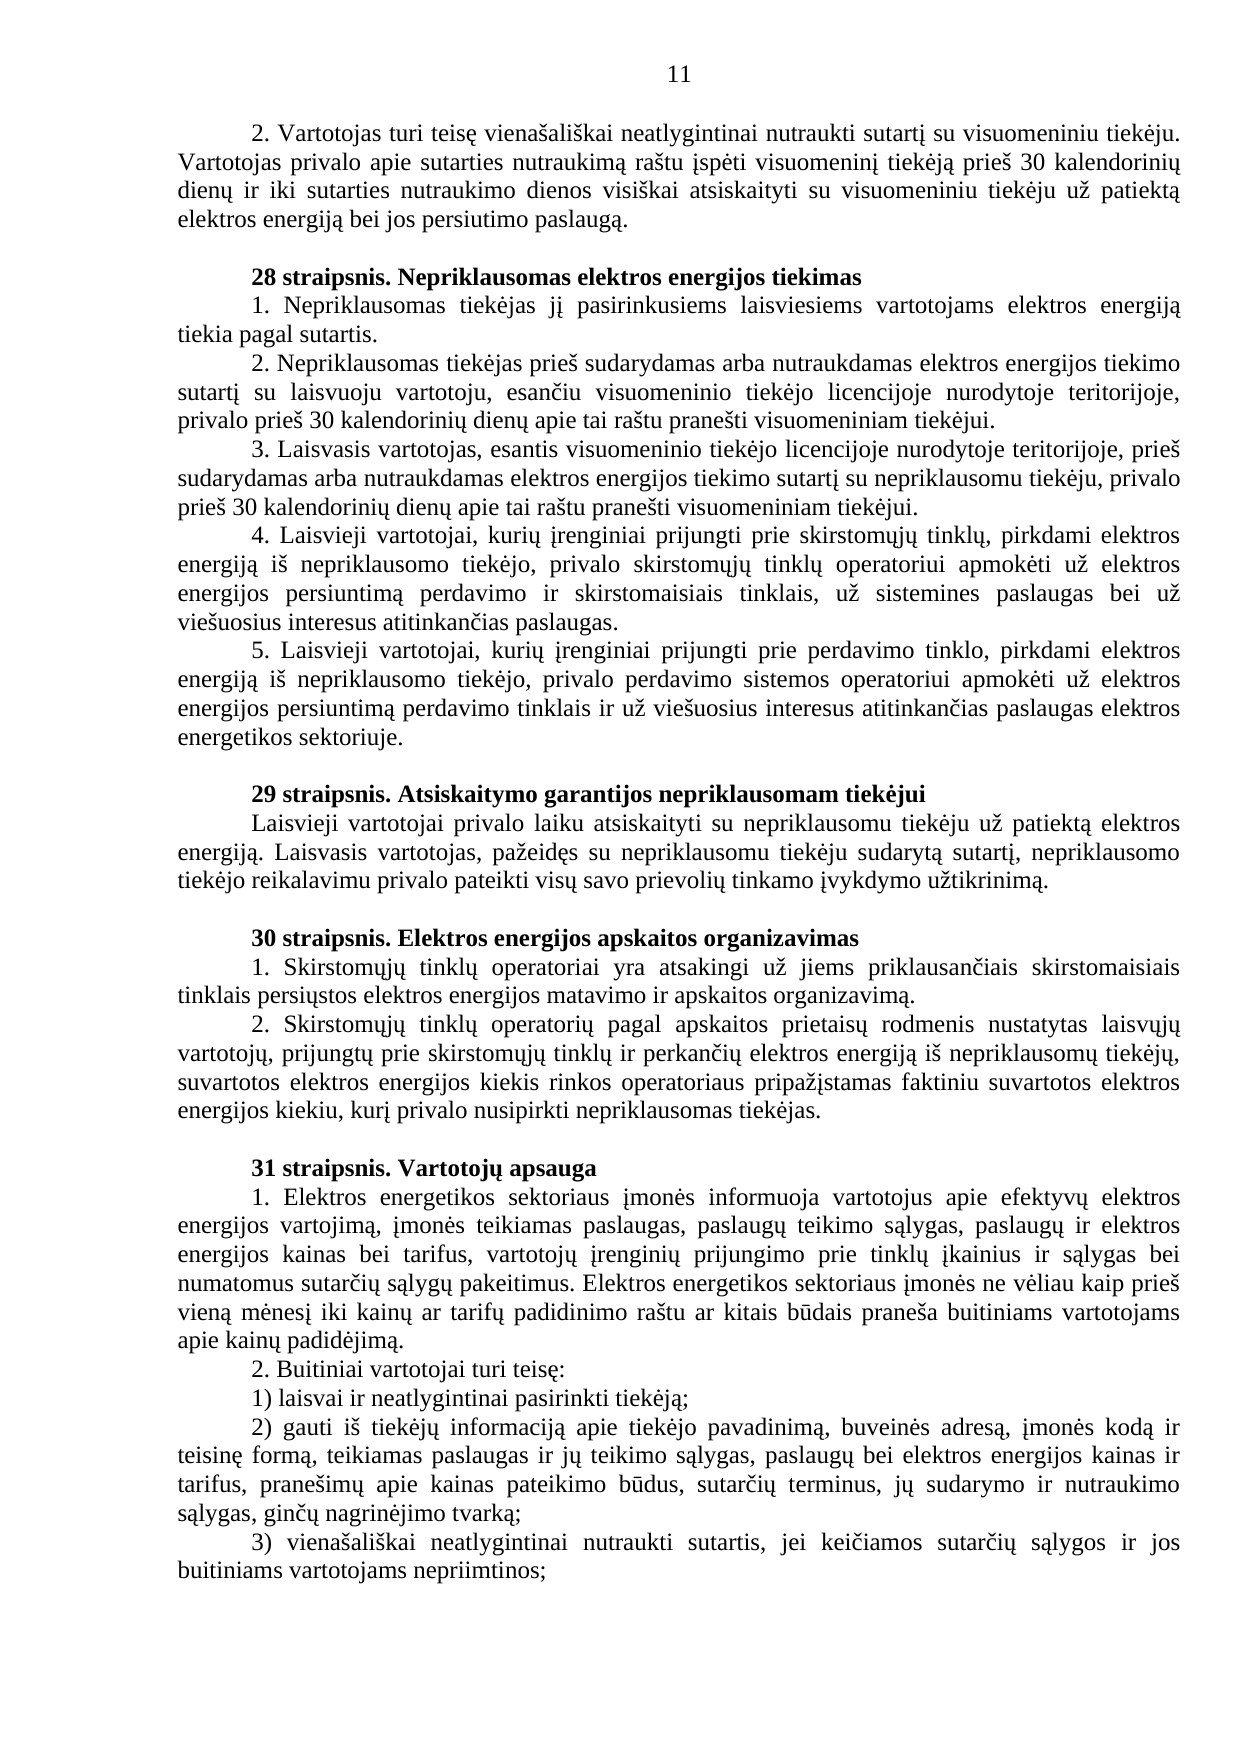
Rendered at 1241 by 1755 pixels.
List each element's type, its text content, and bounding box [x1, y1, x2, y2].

text 28 straipsnis. Nepriklausomas elektros energijos tiekimas [177, 262, 1181, 291]
text 2. Vartotojas turi teisę vienašališkai neatlygintinai nutraukti sutartį su visuomeniniu tiekėju. Vartotojas privalo apie sutarties nutraukimą raštu įspėti visuomeninį tiekėją prieš 30 kalendorinių dienų ir iki sutarties nutraukimo dienos visiškai atsiskaityti su visuomeniniu tiekėju už patiektą elektros energiją bei jos persiutimo paslaugą. [177, 118, 1181, 233]
text 3. Laisvasis vartotojas, esantis visuomeninio tiekėjo licencijoje nurodytoje teritorijoje, prieš sudarydamas arba nutraukdamas elektros energijos tiekimo sutartį su nepriklausomu tiekėju, privalo prieš 30 kalendorinių dienų apie tai raštu pranešti visuomeniniam tiekėjui. [177, 434, 1181, 521]
text 31 straipsnis. Vartotojų apsauga [177, 1153, 1181, 1182]
text 2. Skirstomųjų tinklų operatorių pagal apskaitos prietaisų rodmenis nustatytas laisvųjų vartotojų, prijungtų prie skirstomųjų tinklų ir perkančių elektros energiją iš nepriklausomų tiekėjų, suvartotos elektros energijos kiekis rinkos operatoriaus pripažįstamas faktiniu suvartotos elektros energijos kiekiu, kurį privalo nusipirkti nepriklausomas tiekėjas. [177, 1009, 1181, 1124]
text 1) laisvai ir neatlygintinai pasirinkti tiekėją; [177, 1383, 1181, 1412]
text 2) gauti iš tiekėjų informaciją apie tiekėjo pavadinimą, buveinės adresą, įmonės kodą ir teisinę formą, teikiamas paslaugas ir jų teikimo sąlygas, paslaugų bei elektros energijos kainas ir tarifus, pranešimų apie kainas pateikimo būdus, sutarčių terminus, jų sudarymo ir nutraukimo sąlygas, ginčų nagrinėjimo tvarką; [177, 1412, 1181, 1527]
text 4. Laisvieji vartotojai, kurių įrenginiai prijungti prie skirstomųjų tinklų, pirkdami elektros energiją iš nepriklausomo tiekėjo, privalo skirstomųjų tinklų operatoriui apmokėti už elektros energijos persiuntimą perdavimo ir skirstomaisiais tinklais, už sistemines paslaugas bei už viešuosius interesus atitinkančias paslaugas. [177, 521, 1181, 636]
text 29 straipsnis. Atsiskaitymo garantijos nepriklausomam tiekėjui [177, 779, 1181, 808]
text 5. Laisvieji vartotojai, kurių įrenginiai prijungti prie perdavimo tinklo, pirkdami elektros energiją iš nepriklausomo tiekėjo, privalo perdavimo sistemos operatoriui apmokėti už elektros energijos persiuntimą perdavimo tinklais ir už viešuosius interesus atitinkančias paslaugas elektros energetikos sektoriuje. [177, 636, 1181, 751]
text Laisvieji vartotojai privalo laiku atsiskaityti su nepriklausomu tiekėju už patiektą elektros energiją. Laisvasis vartotojas, pažeidęs su nepriklausomu tiekėju sudarytą sutartį, nepriklausomo tiekėjo reikalavimu privalo pateikti visų savo prievolių tinkamo įvykdymo užtikrinimą. [177, 808, 1181, 894]
text 2. Nepriklausomas tiekėjas prieš sudarydamas arba nutraukdamas elektros energijos tiekimo sutartį su laisvuoju vartotoju, esančiu visuomeninio tiekėjo licencijoje nurodytoje teritorijoje, privalo prieš 30 kalendorinių dienų apie tai raštu pranešti visuomeniniam tiekėjui. [177, 348, 1181, 434]
text 1. Nepriklausomas tiekėjas jį pasirinkusiems laisviesiems vartotojams elektros energiją tiekia pagal sutartis. [177, 291, 1181, 348]
text 2. Buitiniai vartotojai turi teisę: [177, 1354, 1181, 1383]
text 3) vienašališkai neatlygintinai nutraukti sutartis, jei keičiamos sutarčių sąlygos ir jos buitiniams vartotojams nepriimtinos; [177, 1527, 1181, 1584]
text 1. Elektros energetikos sektoriaus įmonės informuoja vartotojus apie efektyvų elektros energijos vartojimą, įmonės teikiamas paslaugas, paslaugų teikimo sąlygas, paslaugų ir elektros energijos kainas bei tarifus, vartotojų įrenginių prijungimo prie tinklų įkainius ir sąlygas bei numatomus sutarčių sąlygų pakeitimus. Elektros energetikos sektoriaus įmonės ne vėliau kaip prieš vieną mėnesį iki kainų ar tarifų padidinimo raštu ar kitais būdais praneša buitiniams vartotojams apie kainų padidėjimą. [177, 1182, 1181, 1354]
text 30 straipsnis. Elektros energijos apskaitos organizavimas [177, 923, 1181, 952]
text 1. Skirstomųjų tinklų operatoriai yra atsakingi už jiems priklausančiais skirstomaisiais tinklais persiųstos elektros energijos matavimo ir apskaitos organizavimą. [177, 952, 1181, 1009]
